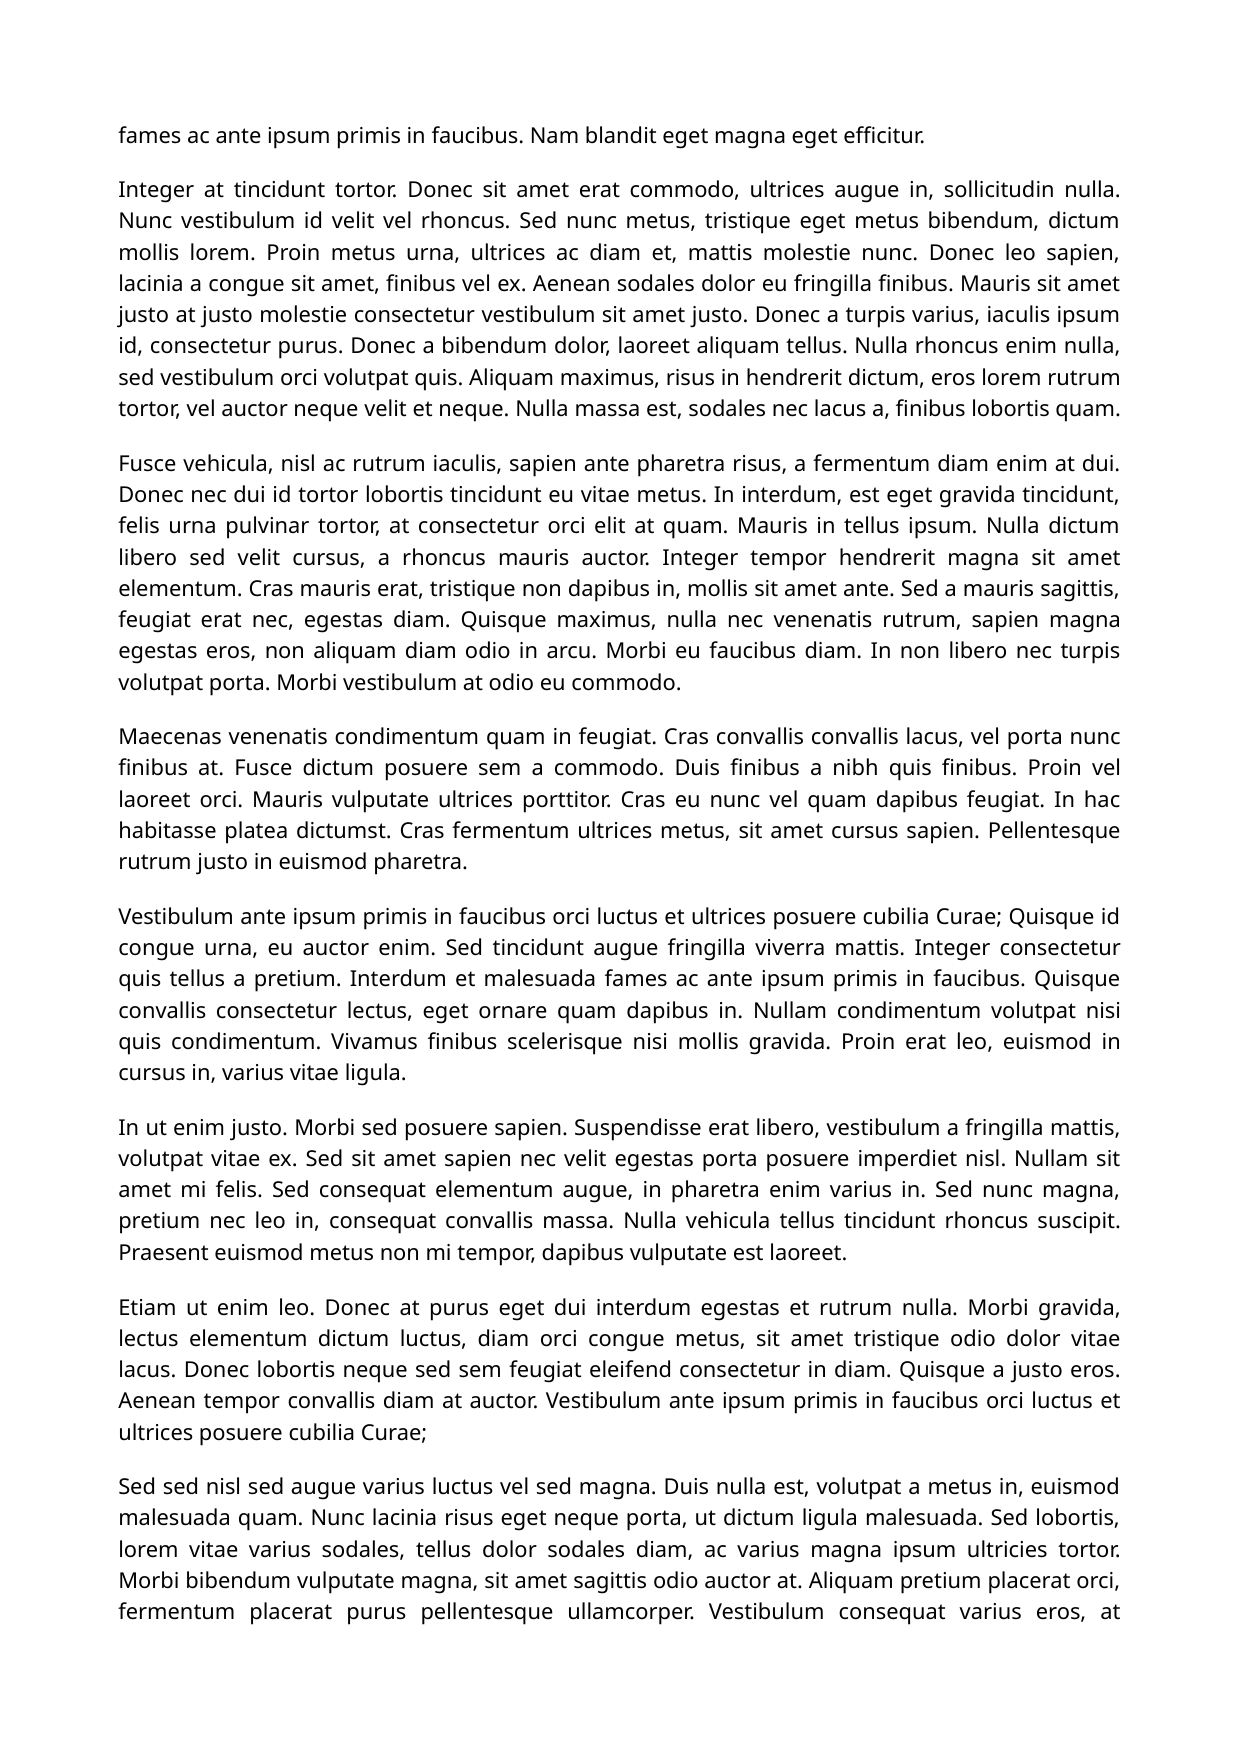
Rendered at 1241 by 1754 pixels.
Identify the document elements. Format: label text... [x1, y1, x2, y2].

text Fusce vehicula, nisl ac rutrum iaculis, sapien ante pharetra risus, a fermentum diam enim at dui. Donec nec dui id tortor lobortis tincidunt eu vitae metus. In interdum, est eget gravida tincidunt, felis urna pulvinar tortor, at consectetur orci elit at quam. Mauris in tellus ipsum. Nulla dictum libero sed velit cursus, a rhoncus mauris auctor. Integer tempor hendrerit magna sit amet elementum. Cras mauris erat, tristique non dapibus in, mollis sit amet ante. Sed a mauris sagittis, feugiat erat nec, egestas diam. Quisque maximus, nulla nec venenatis rutrum, sapien magna egestas eros, non aliquam diam odio in arcu. Morbi eu faucibus diam. In non libero nec turpis volutpat porta. Morbi vestibulum at odio eu commodo. [118, 446, 1122, 696]
text In ut enim justo. Morbi sed posuere sapien. Suspendisse erat libero, vestibulum a fringilla mattis, volutpat vitae ex. Sed sit amet sapien nec velit egestas porta posuere imperdiet nisl. Nullam sit amet mi felis. Sed consequat elementum augue, in pharetra enim varius in. Sed nunc magna, pretium nec leo in, consequat convallis massa. Nulla vehicula tellus tincidunt rhoncus suscipit. Praesent euismod metus non mi tempor, dapibus vulputate est laoreet. [118, 1110, 1122, 1267]
text Sed sed nisl sed augue varius luctus vel sed magna. Duis nulla est, volutpat a metus in, euismod malesuada quam. Nunc lacinia risus eget neque porta, ut dictum ligula malesuada. Sed lobortis, lorem vitae varius sodales, tellus dolor sodales diam, ac varius magna ipsum ultricies tortor. Morbi bibendum vulputate magna, sit amet sagittis odio auctor at. Aliquam pretium placerat orci, fermentum placerat purus pellentesque ullamcorper. Vestibulum consequat varius eros, at [118, 1470, 1122, 1626]
text Integer at tincidunt tortor. Donec sit amet erat commodo, ultrices augue in, sollicitudin nulla. Nunc vestibulum id velit vel rhoncus. Sed nunc metus, tristique eget metus bibendum, dictum mollis lorem. Proin metus urna, ultrices ac diam et, mattis molestie nunc. Donec leo sapien, lacinia a congue sit amet, finibus vel ex. Aenean sodales dolor eu fringilla finibus. Mauris sit amet justo at justo molestie consectetur vestibulum sit amet justo. Donec a turpis varius, iaculis ipsum id, consectetur purus. Donec a bibendum dolor, laoreet aliquam tellus. Nulla rhoncus enim nulla, sed vestibulum orci volutpat quis. Aliquam maximus, risus in hendrerit dictum, eros lorem rutrum tortor, vel auctor neque velit et neque. Nulla massa est, sodales nec lacus a, finibus lobortis quam. [118, 173, 1122, 423]
text Etiam ut enim leo. Donec at purus eget dui interdum egestas et rutrum nulla. Morbi gravida, lectus elementum dictum luctus, diam orci congue metus, sit amet tristique odio dolor vitae lacus. Donec lobortis neque sed sem feugiat eleifend consectetur in diam. Quisque a justo eros. Aenean tempor convallis diam at auctor. Vestibulum ante ipsum primis in faucibus orci luctus et ultrices posuere cubilia Curae; [118, 1290, 1122, 1446]
text Maecenas venenatis condimentum quam in feugiat. Cras convallis convallis lacus, vel porta nunc finibus at. Fusce dictum posuere sem a commodo. Duis finibus a nibh quis finibus. Proin vel laoreet orci. Mauris vulputate ultrices porttitor. Cras eu nunc vel quam dapibus feugiat. In hac habitasse platea dictumst. Cras fermentum ultrices metus, sit amet cursus sapien. Pellentesque rutrum justo in euismod pharetra. [118, 720, 1122, 876]
text Vestibulum ante ipsum primis in faucibus orci luctus et ultrices posuere cubilia Curae; Quisque id congue urna, eu auctor enim. Sed tincidunt augue fringilla viverra mattis. Integer consectetur quis tellus a pretium. Interdum et malesuada fames ac ante ipsum primis in faucibus. Quisque convallis consectetur lectus, eget ornare quam dapibus in. Nullam condimentum volutpat nisi quis condimentum. Vivamus finibus scelerisque nisi mollis gravida. Proin erat leo, euismod in cursus in, varius vitae ligula. [118, 899, 1122, 1087]
text fames ac ante ipsum primis in faucibus. Nam blandit eget magna eget efficitur. [118, 118, 1122, 149]
